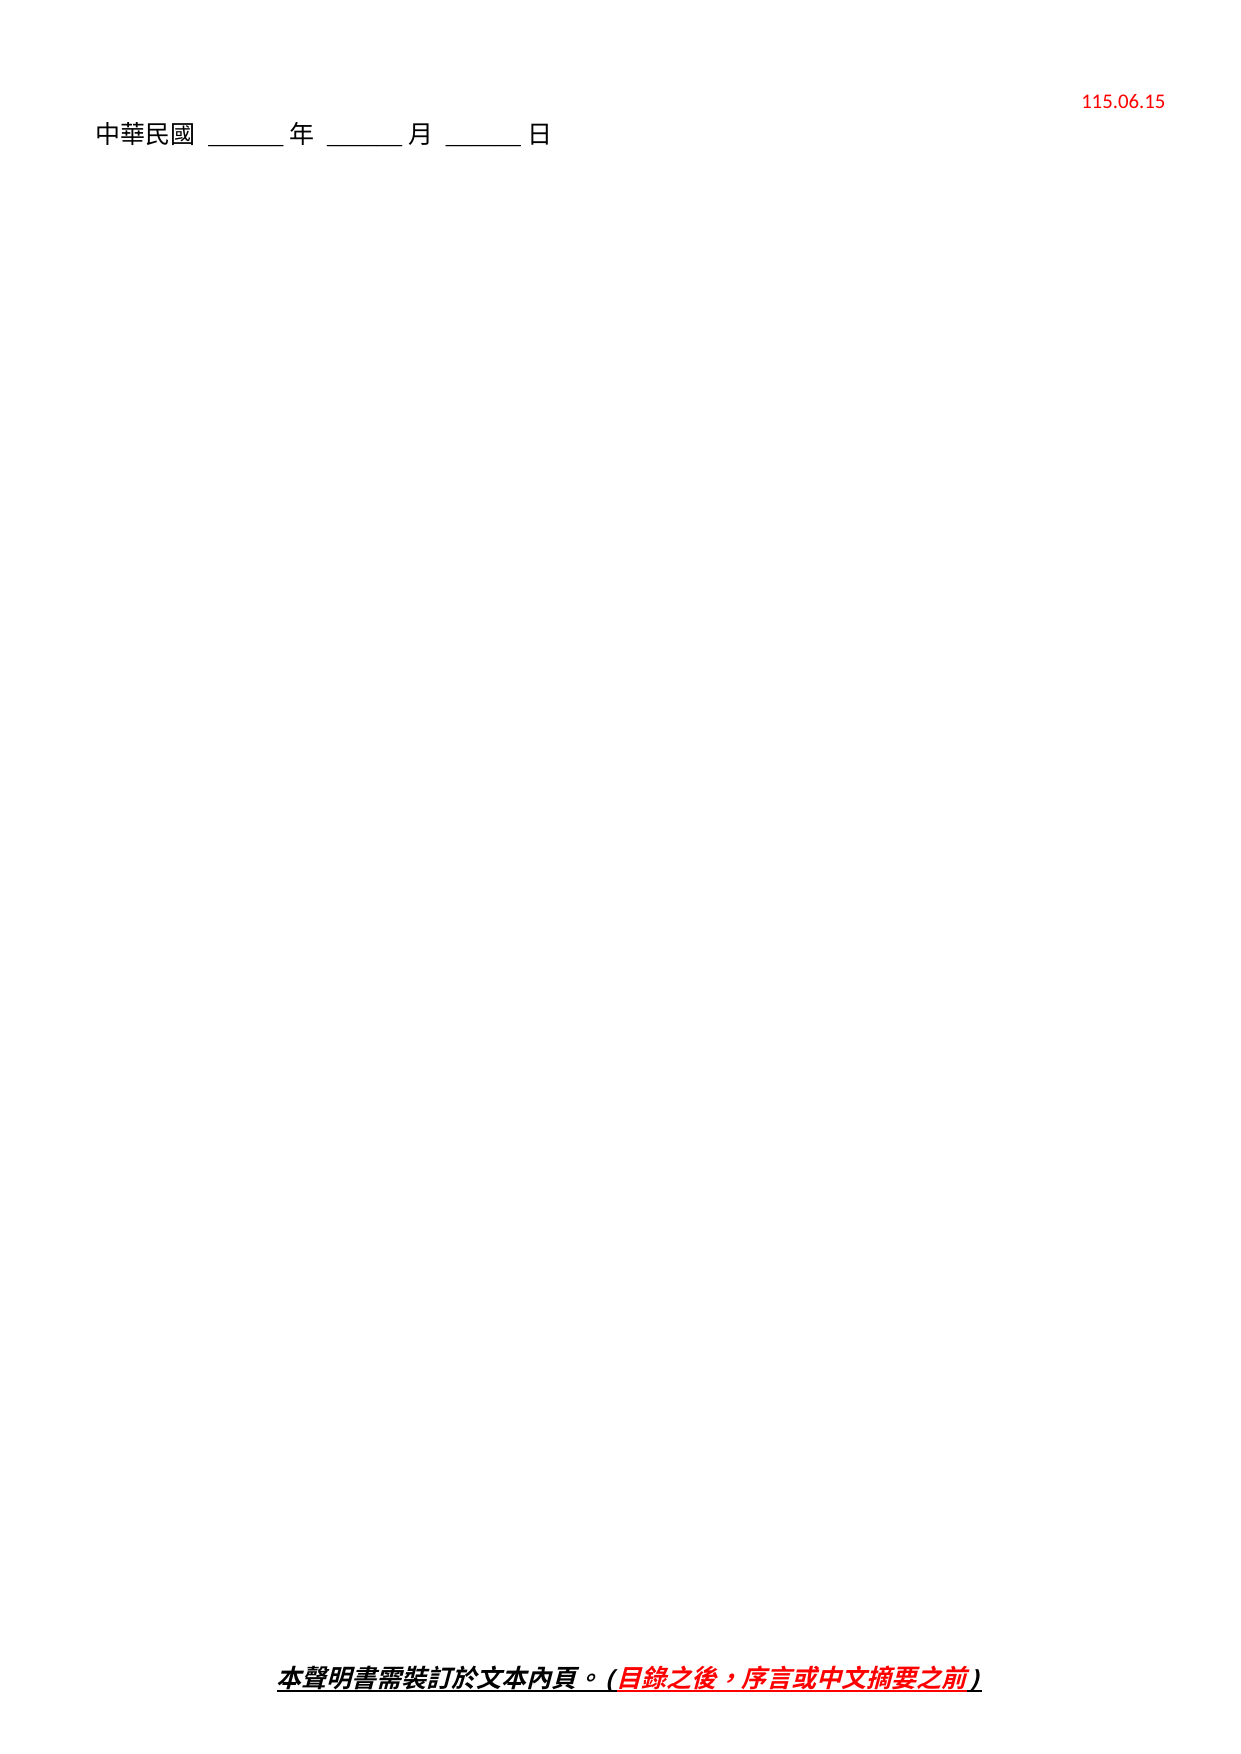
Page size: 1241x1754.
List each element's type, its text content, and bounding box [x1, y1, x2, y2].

text 中華民國 ______ 年 ______ 月 ______ 日 [75, 114, 1165, 150]
